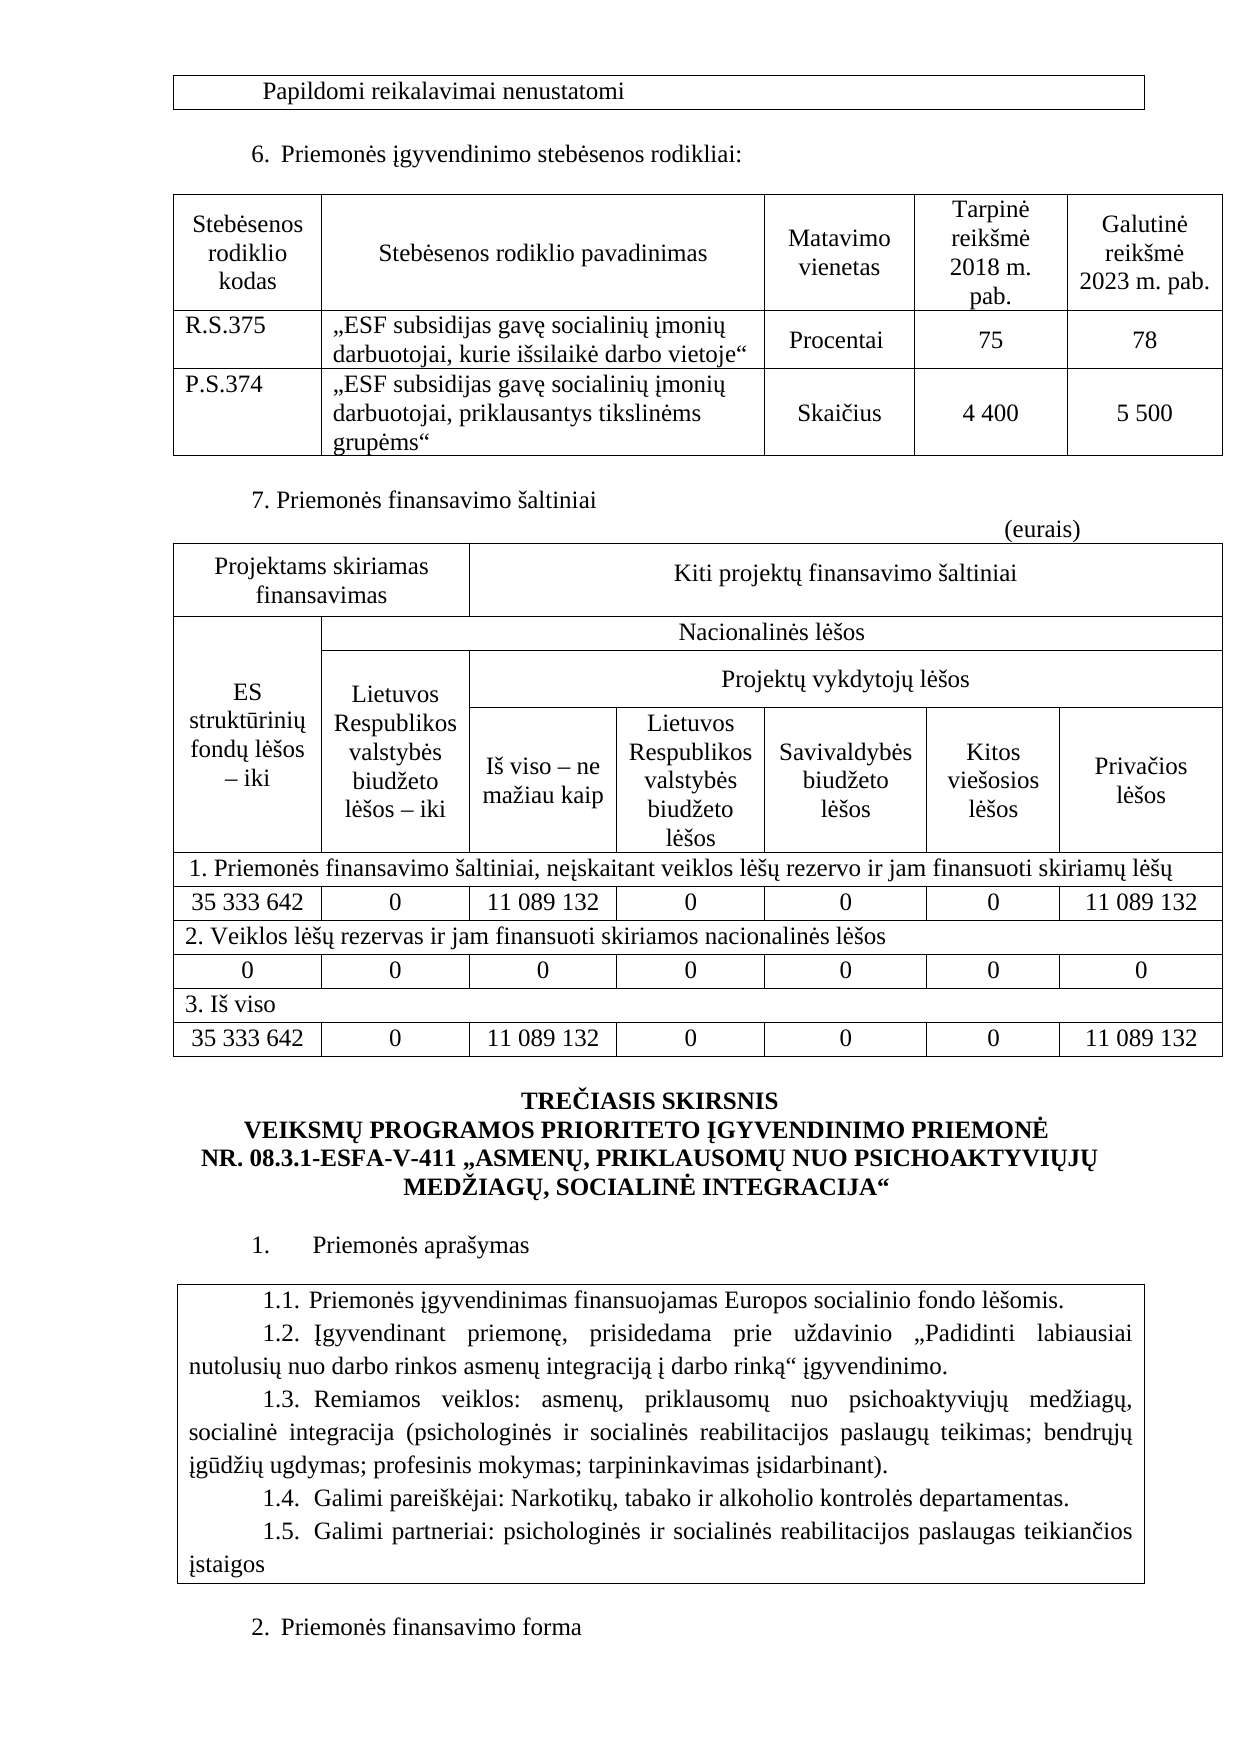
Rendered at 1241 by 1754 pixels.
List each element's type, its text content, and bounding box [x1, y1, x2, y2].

table_cell 4 400 [915, 369, 1067, 455]
table_header Kiti projektų finansavimo šaltiniai [470, 544, 1222, 616]
table_cell 0 [1060, 955, 1222, 988]
table_header Papildomi reikalavimai nenustatomi [174, 76, 1144, 109]
table_cell P.S.374 [174, 369, 321, 455]
table_header Matavimo vienetas [765, 195, 914, 309]
table_header Stebėsenos rodiklio kodas [174, 195, 321, 309]
table_cell Nacionalinės lėšos [322, 617, 1222, 650]
table_cell 11 089 132 [470, 887, 616, 920]
table_cell 0 [765, 887, 926, 920]
table_cell R.S.375 [174, 311, 321, 368]
table_cell 0 [765, 1023, 926, 1056]
table_cell Savivaldybės biudžeto lėšos [765, 708, 926, 852]
table_cell Skaičius [765, 369, 914, 455]
table_cell 2. Veiklos lėšų rezervas ir jam finansuoti skiriamos nacionalinės lėšos [174, 921, 1222, 954]
table_header 1.1. Priemonės įgyvendinimas finansuojamas Europos socialinio fondo lėšomis. 1.2. Įgyvendinant priemonę, prisidedama prie uždavinio „Padidinti labiausiai nutolusių nuo darbo rinkos asmenų integraciją į darbo rinką“ įgyvendinimo. 1.3. Remiamos veiklos: asmenų, priklausomų nuo psichoaktyviųjų medžiagų, socialinė integracija (psichologinės ir socialinės reabilitacijos paslaugų teikimas; bendrųjų įgūdžių ugdymas; profesinis mokymas; tarpininkavimas įsidarbinant). 1.4. Galimi pareiškėjai: Narkotikų, tabako ir alkoholio kontrolės departamentas. 1.5. Galimi partneriai: psichologinės ir socialinės reabilitacijos paslaugas teikiančios įstaigos [178, 1285, 1144, 1582]
text 1. Priemonės aprašymas [177, 1230, 1122, 1258]
table_header Projektams skiriamas finansavimas [174, 544, 469, 616]
table_cell 0 [322, 955, 469, 988]
text 2. Priemonės finansavimo forma [177, 1612, 1122, 1641]
text (eurais) [177, 514, 1122, 543]
text 6. Priemonės įgyvendinimo stebėsenos rodikliai: [251, 139, 1122, 168]
table_cell ES struktūrinių fondų lėšos – iki [174, 617, 321, 852]
table_cell 35 333 642 [174, 887, 321, 920]
table_cell 1. Priemonės finansavimo šaltiniai, neįskaitant veiklos lėšų rezervo ir jam finansuoti skiriamų lėšų [174, 853, 1222, 886]
table_cell 0 [927, 955, 1059, 988]
table_cell 11 089 132 [470, 1023, 616, 1056]
table_cell 3. Iš viso [174, 989, 1222, 1022]
table_cell Procentai [765, 311, 914, 368]
table_cell Privačios lėšos [1060, 708, 1222, 852]
table_cell 0 [174, 955, 321, 988]
table_cell 0 [617, 955, 764, 988]
text 7. Priemonės finansavimo šaltiniai [177, 485, 1122, 514]
table_cell „ESF subsidijas gavę socialinių įmonių darbuotojai, priklausantys tikslinėms grupėms“ [322, 369, 764, 455]
table_cell 0 [322, 887, 469, 920]
table_cell 0 [927, 1023, 1059, 1056]
table_header Stebėsenos rodiklio pavadinimas [322, 195, 764, 309]
table_cell Kitos viešosios lėšos [927, 708, 1059, 852]
table_cell 78 [1068, 311, 1222, 368]
table_cell 0 [765, 955, 926, 988]
text VEIKSMŲ PROGRAMOS PRIORITETO ĮGYVENDINIMO PRIEMONĖ [177, 1115, 1122, 1143]
table_cell 11 089 132 [1060, 1023, 1222, 1056]
table_cell Projektų vykdytojų lėšos [470, 651, 1222, 707]
table_cell Iš viso – ne mažiau kaip [470, 708, 616, 852]
table_header Galutinė reikšmė 2023 m. pab. [1068, 195, 1222, 309]
table_cell 75 [915, 311, 1067, 368]
table_cell 0 [470, 955, 616, 988]
table_cell Lietuvos Respublikos valstybės biudžeto lėšos – iki [322, 651, 469, 852]
table_cell Lietuvos Respublikos valstybės biudžeto lėšos [617, 708, 764, 852]
table_cell 0 [322, 1023, 469, 1056]
table_cell 0 [617, 1023, 764, 1056]
table_cell 0 [617, 887, 764, 920]
text NR. 08.3.1-ESFA-V-411 „ASMENŲ, PRIKLAUSOMŲ NUO PSICHOAKTYVIŲJŲ MEDŽIAGŲ, SOCIALINĖ INTEGRACIJA“ [177, 1143, 1122, 1201]
table_cell „ESF subsidijas gavę socialinių įmonių darbuotojai, kurie išsilaikė darbo vietoje“ [322, 311, 764, 368]
table_header Tarpinė reikšmė 2018 m. pab. [915, 195, 1067, 309]
table_cell 5 500 [1068, 369, 1222, 455]
text TREČIASIS SKIRSNIS [177, 1086, 1122, 1115]
table_cell 35 333 642 [174, 1023, 321, 1056]
table_cell 11 089 132 [1060, 887, 1222, 920]
table_cell 0 [927, 887, 1059, 920]
